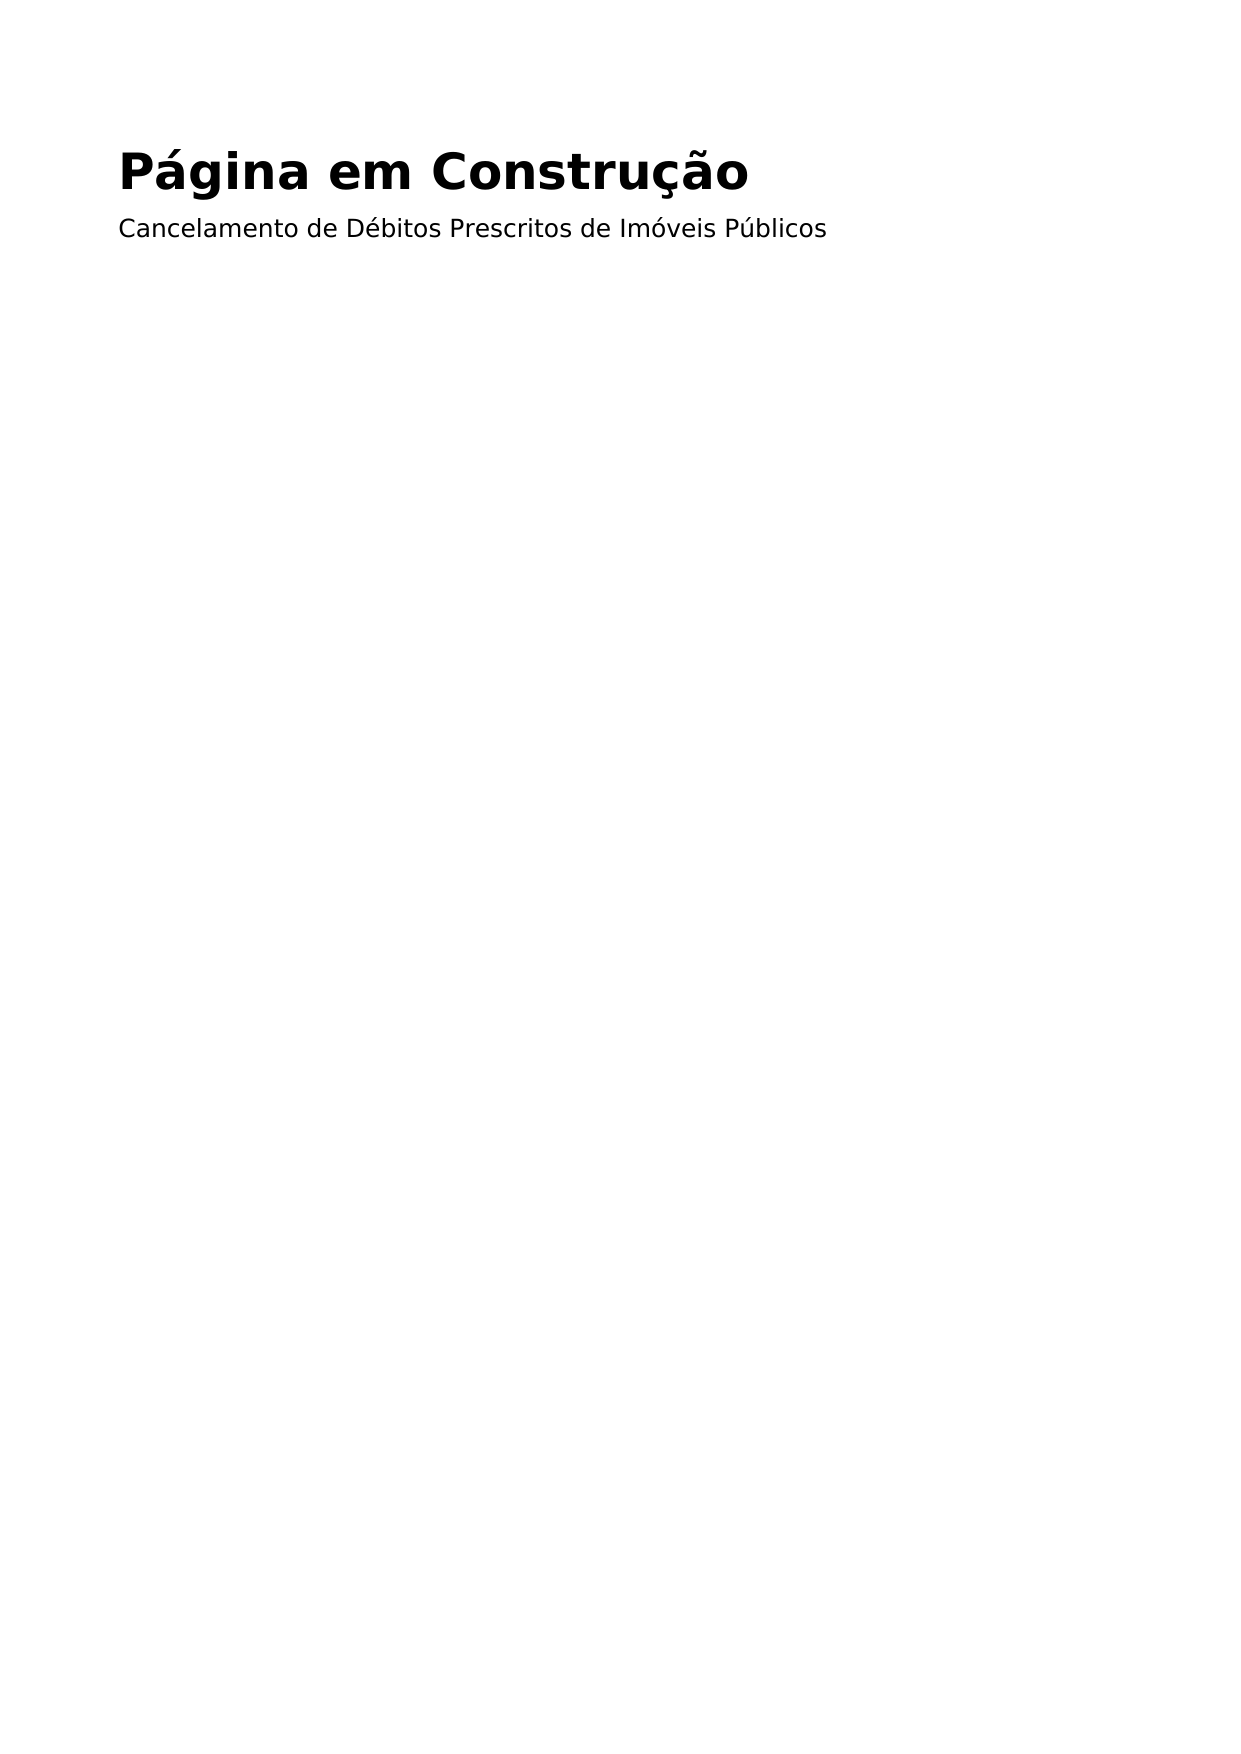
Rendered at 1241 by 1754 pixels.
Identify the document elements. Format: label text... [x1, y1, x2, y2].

text Cancelamento de Débitos Prescritos de Imóveis Públicos [118, 214, 1122, 243]
subtitle Página em Construção [118, 143, 1122, 201]
